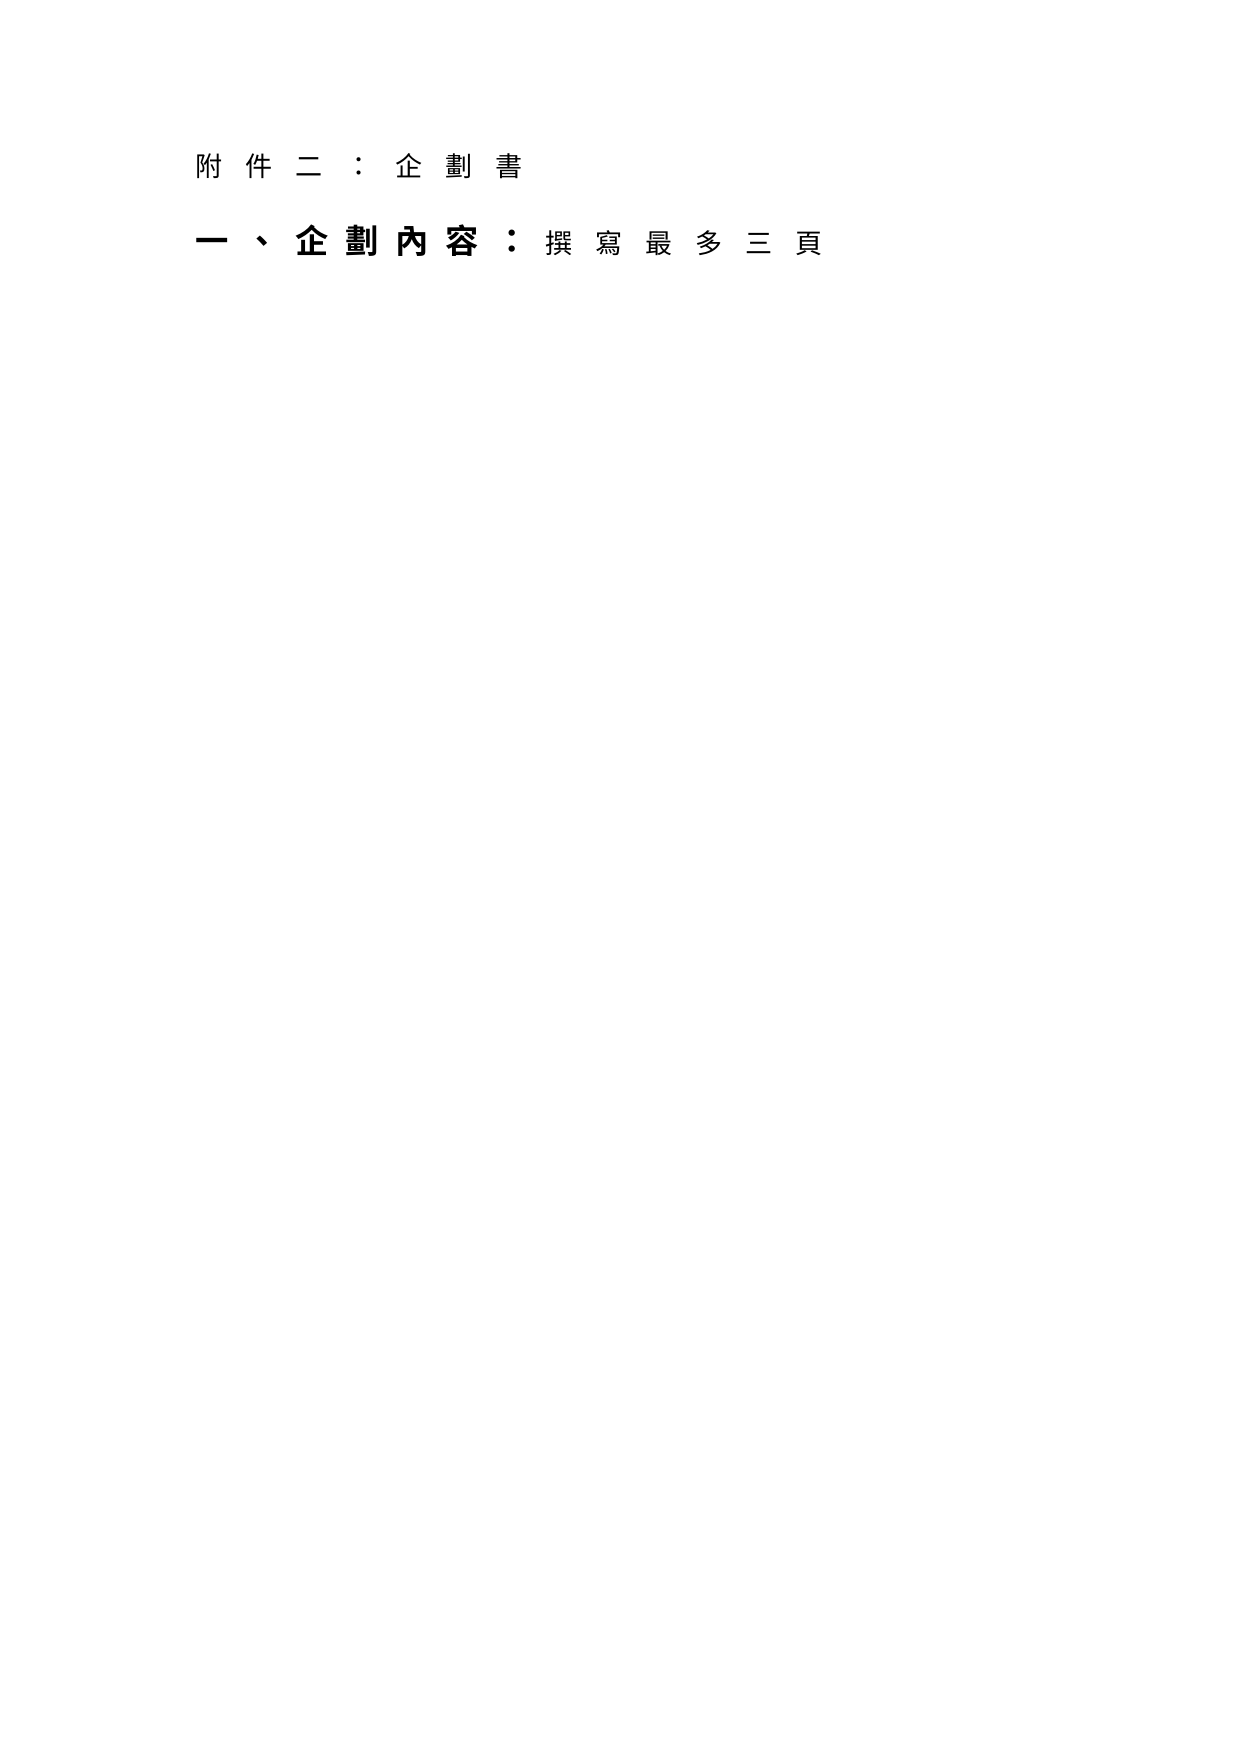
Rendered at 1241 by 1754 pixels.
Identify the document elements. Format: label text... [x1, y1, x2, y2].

text 附件二：企劃書 [195, 127, 1045, 202]
text 一、企劃內容：撰寫最多三頁 [195, 202, 1045, 277]
